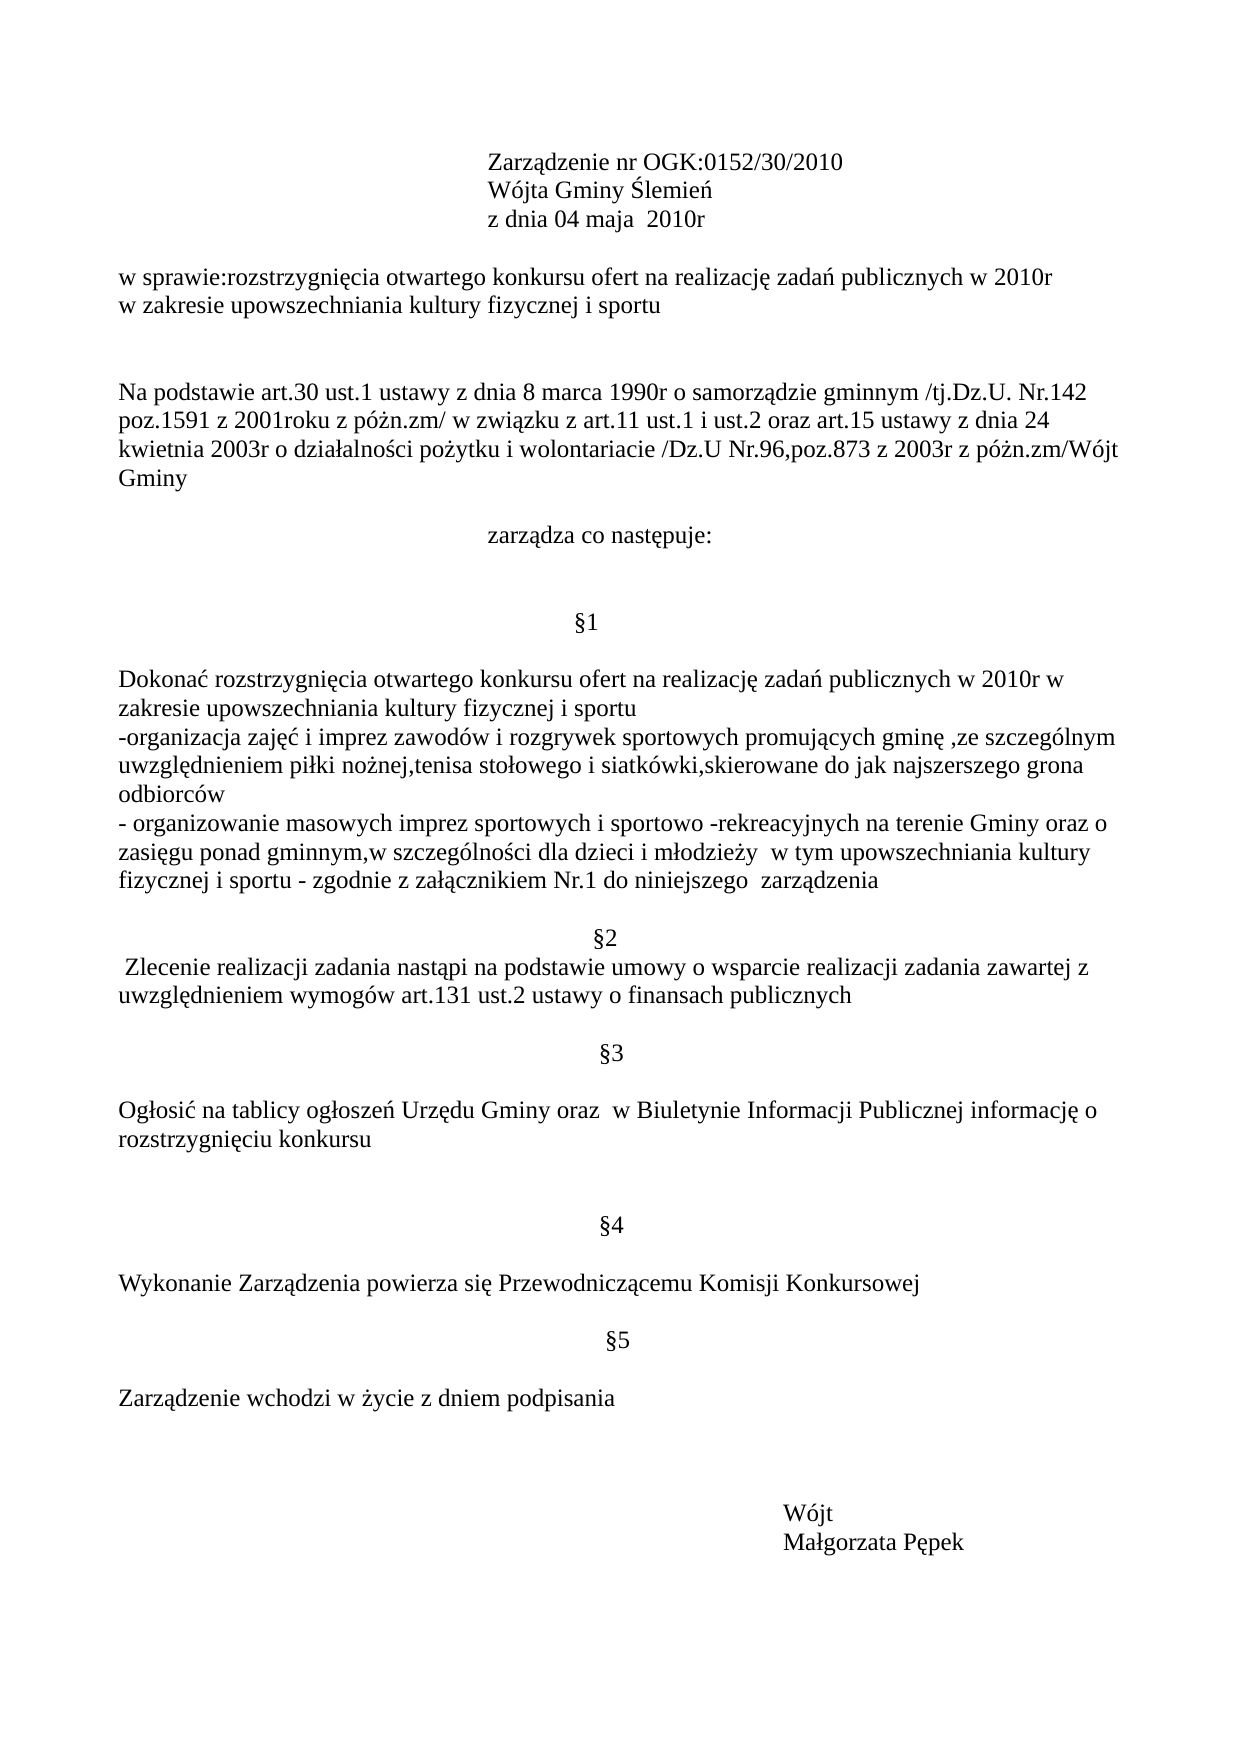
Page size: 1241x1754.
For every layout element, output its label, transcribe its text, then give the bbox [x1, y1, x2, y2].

text Małgorzata Pępek [118, 1527, 1122, 1556]
text §4 [118, 1211, 1122, 1239]
text §1 [118, 607, 1122, 636]
text w zakresie upowszechniania kultury fizycznej i sportu [118, 291, 1122, 319]
text Wójta Gminy Ślemień [118, 176, 1122, 204]
text §5 [118, 1326, 1122, 1354]
text Zarządzenie wchodzi w życie z dniem podpisania [118, 1383, 1122, 1412]
text Wójt [118, 1498, 1122, 1527]
text Dokonać rozstrzygnięcia otwartego konkursu ofert na realizację zadań publicznych w 2010r w zakresie upowszechniania kultury fizycznej i sportu [118, 664, 1122, 722]
text §2 [118, 923, 1122, 952]
text -organizacja zajęć i imprez zawodów i rozgrywek sportowych promujących gminę ,ze szczególnym uwzględnieniem piłki nożnej,tenisa stołowego i siatkówki,skierowane do jak najszerszego grona odbiorców [118, 722, 1122, 808]
text zarządza co następuje: [118, 521, 1122, 549]
text §3 [118, 1038, 1122, 1067]
text w sprawie:rozstrzygnięcia otwartego konkursu ofert na realizację zadań publicznych w 2010r [118, 262, 1122, 291]
text Na podstawie art.30 ust.1 ustawy z dnia 8 marca 1990r o samorządzie gminnym /tj.Dz.U. Nr.142 poz.1591 z 2001roku z póżn.zm/ w związku z art.11 ust.1 i ust.2 oraz art.15 ustawy z dnia 24 kwietnia 2003r o działalności pożytku i wolontariacie /Dz.U Nr.96,poz.873 z 2003r z póżn.zm/Wójt Gminy [118, 377, 1122, 492]
text Ogłosić na tablicy ogłoszeń Urzędu Gminy oraz w Biuletynie Informacji Publicznej informację o rozstrzygnięciu konkursu [118, 1096, 1122, 1153]
text z dnia 04 maja 2010r [118, 204, 1122, 233]
text - organizowanie masowych imprez sportowych i sportowo -rekreacyjnych na terenie Gminy oraz o zasięgu ponad gminnym,w szczególności dla dzieci i młodzieży w tym upowszechniania kultury fizycznej i sportu - zgodnie z załącznikiem Nr.1 do niniejszego zarządzenia [118, 808, 1122, 894]
text Wykonanie Zarządzenia powierza się Przewodniczącemu Komisji Konkursowej [118, 1268, 1122, 1297]
text Zlecenie realizacji zadania nastąpi na podstawie umowy o wsparcie realizacji zadania zawartej z uwzględnieniem wymogów art.131 ust.2 ustawy o finansach publicznych [118, 952, 1122, 1009]
text Zarządzenie nr OGK:0152/30/2010 [118, 147, 1122, 176]
